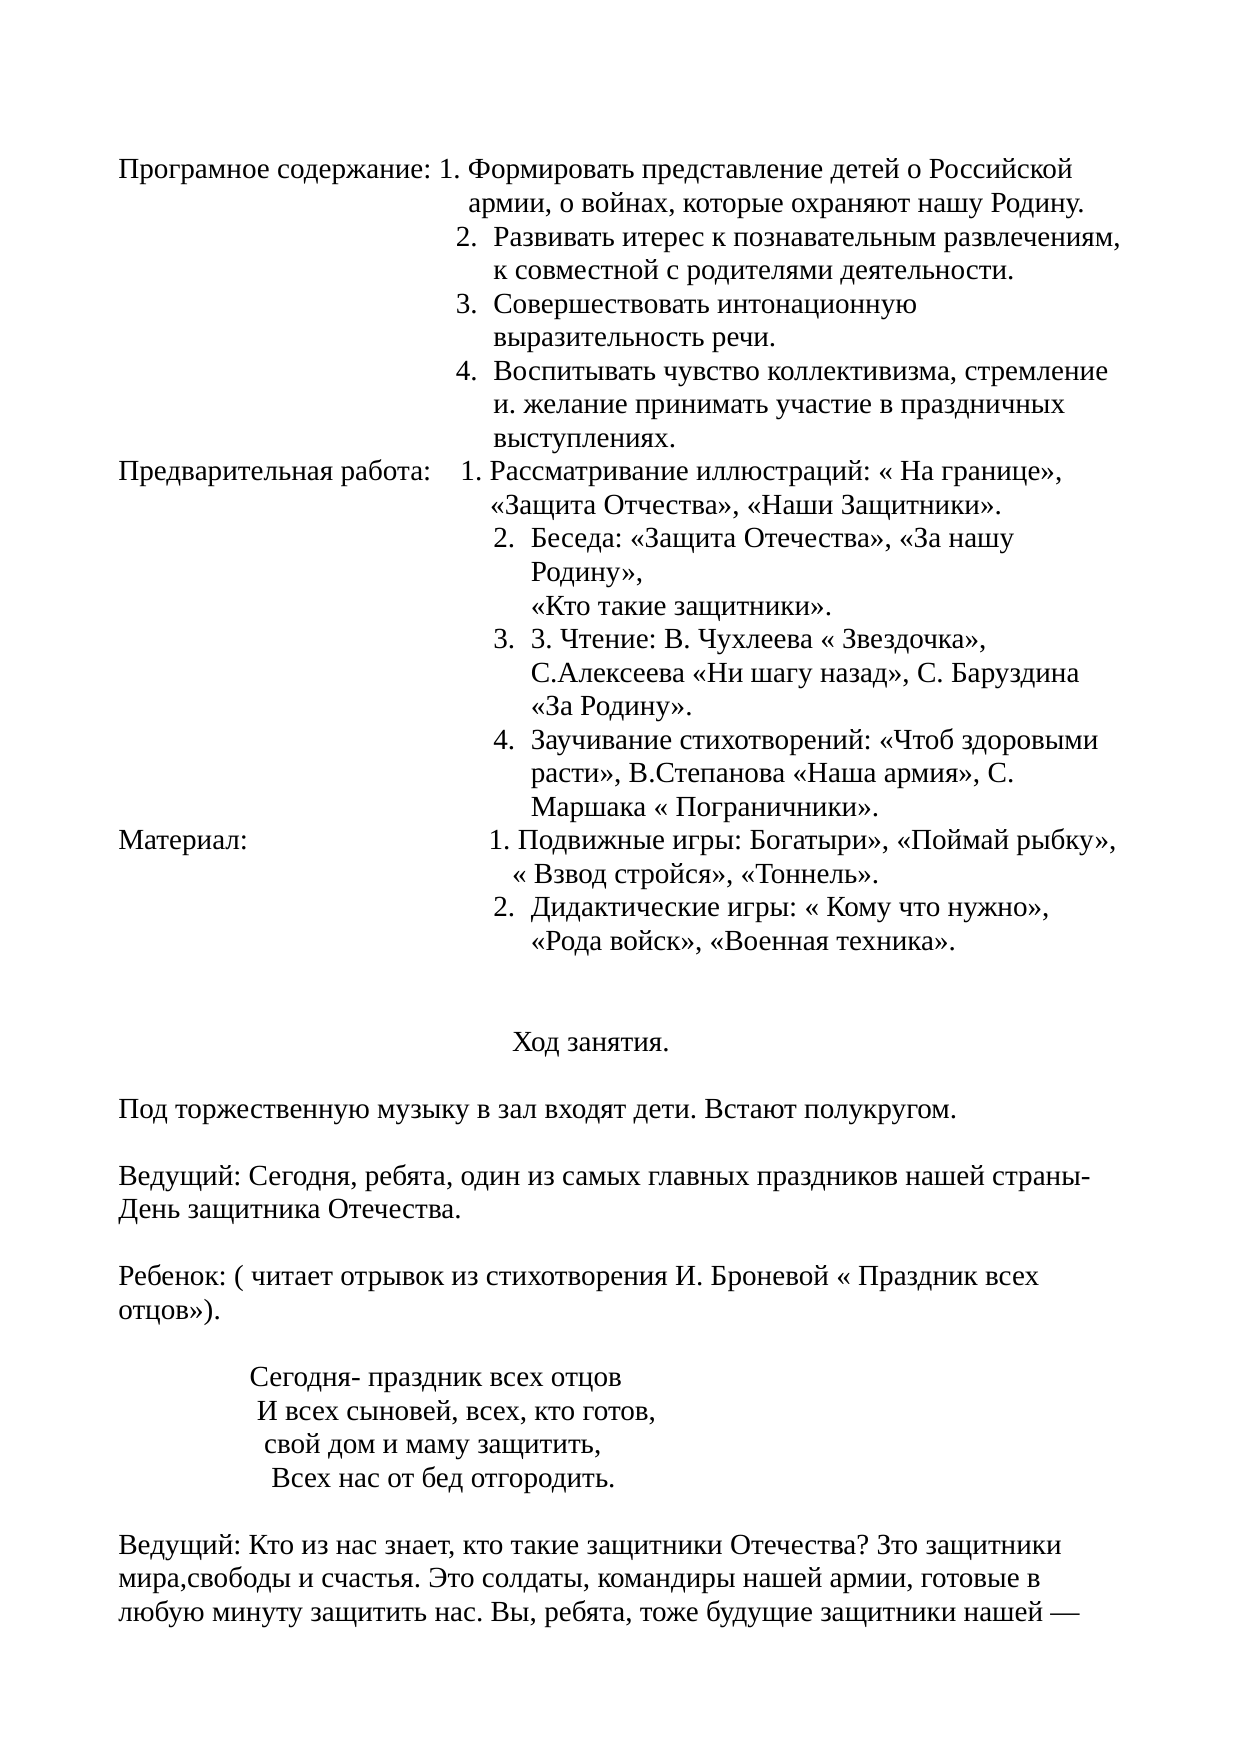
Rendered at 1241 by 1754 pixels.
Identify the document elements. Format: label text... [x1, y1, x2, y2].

list «Кто такие защитники». [493, 588, 1122, 621]
text И всех сыновей, всех, кто готов, [118, 1393, 1122, 1426]
text Сегодня- праздник всех отцов [118, 1359, 1122, 1393]
list выступлениях. [456, 420, 1122, 453]
text свой дом и маму защитить, [118, 1426, 1122, 1460]
text Предварительная работа: 1. Рассматривание иллюстраций: « На границе», [118, 453, 1122, 487]
text Ведущий: Сегодня, ребята, один из самых главных праздников нашей страны- День защитника Отечества. [118, 1158, 1122, 1225]
text Ведущий: Кто из нас знает, кто такие защитники Отечества? Зто защитники мира,свободы и счастья. Это солдаты, командиры нашей армии, готовые в любую минуту защитить нас. Вы, ребята, тоже будущие защитники нашей — [118, 1527, 1122, 1627]
text Под торжественную музыку в зал входят дети. Встают полукругом. [118, 1091, 1122, 1124]
text армии, о войнах, которые охраняют нашу Родину. [118, 185, 1122, 219]
text Всех нас от бед отгородить. [118, 1460, 1122, 1493]
list Совершествовать интонационную [456, 286, 1122, 319]
text « Взвод стройся», «Тоннель». [118, 856, 1122, 889]
text Програмное содержание: 1. Формировать представление детей о Российской [118, 152, 1122, 185]
text «Защита Отчества», «Наши Защитники». [118, 487, 1122, 521]
list Воспитывать чувство коллективизма, стремление [456, 353, 1122, 386]
list «Рода войск», «Военная техника». [493, 923, 1122, 957]
list Заучивание стихотворений: «Чтоб здоровыми расти», В.Степанова «Наша армия», С. Маршака « Пограничники». [493, 722, 1122, 822]
list С.Алексеева «Ни шагу назад», С. Баруздина [493, 655, 1122, 688]
list Беседа: «Защита Отечества», «За нашу Родину», [493, 521, 1122, 588]
text Ход занятия. [118, 1024, 1122, 1057]
list и. желание принимать участие в праздничных [456, 386, 1122, 420]
text Ребенок: ( читает отрывок из стихотворения И. Броневой « Праздник всех отцов»). [118, 1258, 1122, 1326]
list к совместной с родителями деятельности. [456, 252, 1122, 286]
list «За Родину». [493, 688, 1122, 722]
list выразительность речи. [456, 319, 1122, 353]
list Развивать итерес к познавательным развлечениям, [456, 219, 1122, 252]
list Дидактические игры: « Кому что нужно», [493, 889, 1122, 923]
text Материал: 1. Подвижные игры: Богатыри», «Поймай рыбку», [118, 822, 1122, 856]
list 3. Чтение: В. Чухлеева « Звездочка», [493, 621, 1122, 655]
